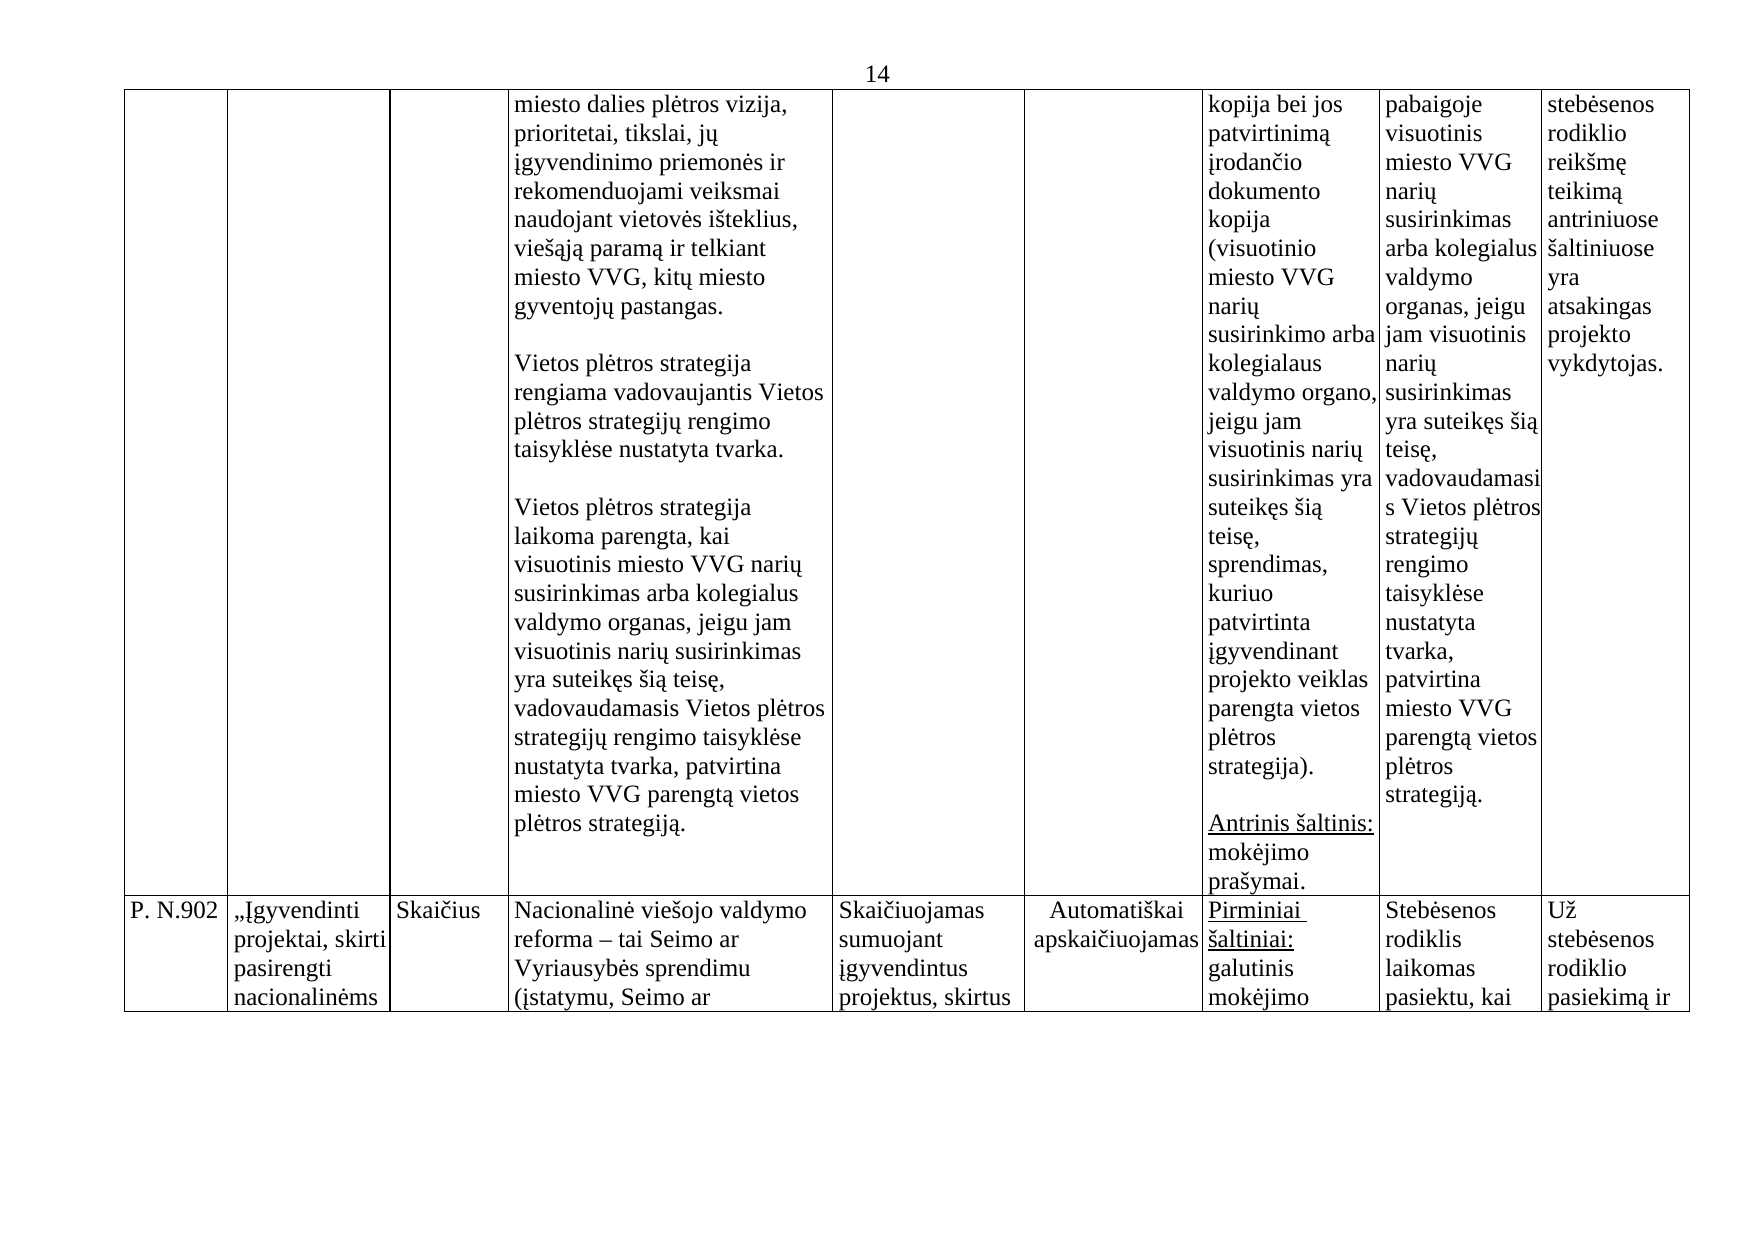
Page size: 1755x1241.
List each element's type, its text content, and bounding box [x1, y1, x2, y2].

table_cell [391, 90, 508, 894]
table_cell pabaigoje visuotinis miesto VVG narių susirinkimas arba kolegialus valdymo organas, jeigu jam visuotinis narių susirinkimas yra suteikęs šią teisę, vadovaudamasis Vietos plėtros strategijų rengimo taisyklėse nustatyta tvarka, patvirtina miesto VVG parengtą vietos plėtros strategiją. [1380, 90, 1541, 894]
table_cell „Įgyvendinti projektai, skirti pasirengti nacionalinėms [228, 896, 389, 1011]
table_cell kopija bei jos patvirtinimą įrodančio dokumento kopija (visuotinio miesto VVG narių susirinkimo arba kolegialaus valdymo organo, jeigu jam visuotinis narių susirinkimas yra suteikęs šią teisę, sprendimas, kuriuo patvirtinta įgyvendinant projekto veiklas parengta vietos plėtros strategija). Antrinis šaltinis: mokėjimo prašymai. [1203, 90, 1379, 894]
table_cell stebėsenos rodiklio reikšmę teikimą antriniuose šaltiniuose yra atsakingas projekto vykdytojas. [1542, 90, 1689, 894]
table_cell Stebėsenos rodiklis laikomas pasiektu, kai [1380, 896, 1541, 1011]
table_cell P. N.902 [125, 896, 227, 1011]
table_cell Nacionalinė viešojo valdymo reforma – tai Seimo ar Vyriausybės sprendimu (įstatymu, Seimo ar [509, 896, 832, 1011]
table_cell Už stebėsenos rodiklio pasiekimą ir [1542, 896, 1689, 1011]
table_cell Skaičiuojamas sumuojant įgyvendintus projektus, skirtus [833, 896, 1024, 1011]
table_cell [125, 90, 227, 894]
table_cell Pirminiai šaltiniai: galutinis mokėjimo [1203, 896, 1379, 1011]
table_cell [1025, 90, 1202, 894]
table_cell [228, 90, 389, 894]
table_cell miesto dalies plėtros vizija, prioritetai, tikslai, jų įgyvendinimo priemonės ir rekomenduojami veiksmai naudojant vietovės išteklius, viešąją paramą ir telkiant miesto VVG, kitų miesto gyventojų pastangas. Vietos plėtros strategija rengiama vadovaujantis Vietos plėtros strategijų rengimo taisyklėse nustatyta tvarka. Vietos plėtros strategija laikoma parengta, kai visuotinis miesto VVG narių susirinkimas arba kolegialus valdymo organas, jeigu jam visuotinis narių susirinkimas yra suteikęs šią teisę, vadovaudamasis Vietos plėtros strategijų rengimo taisyklėse nustatyta tvarka, patvirtina miesto VVG parengtą vietos plėtros strategiją. [509, 90, 832, 894]
table_cell [833, 90, 1024, 894]
table_cell Automatiškai apskaičiuojamas [1025, 896, 1202, 1011]
table_cell Skaičius [391, 896, 508, 1011]
